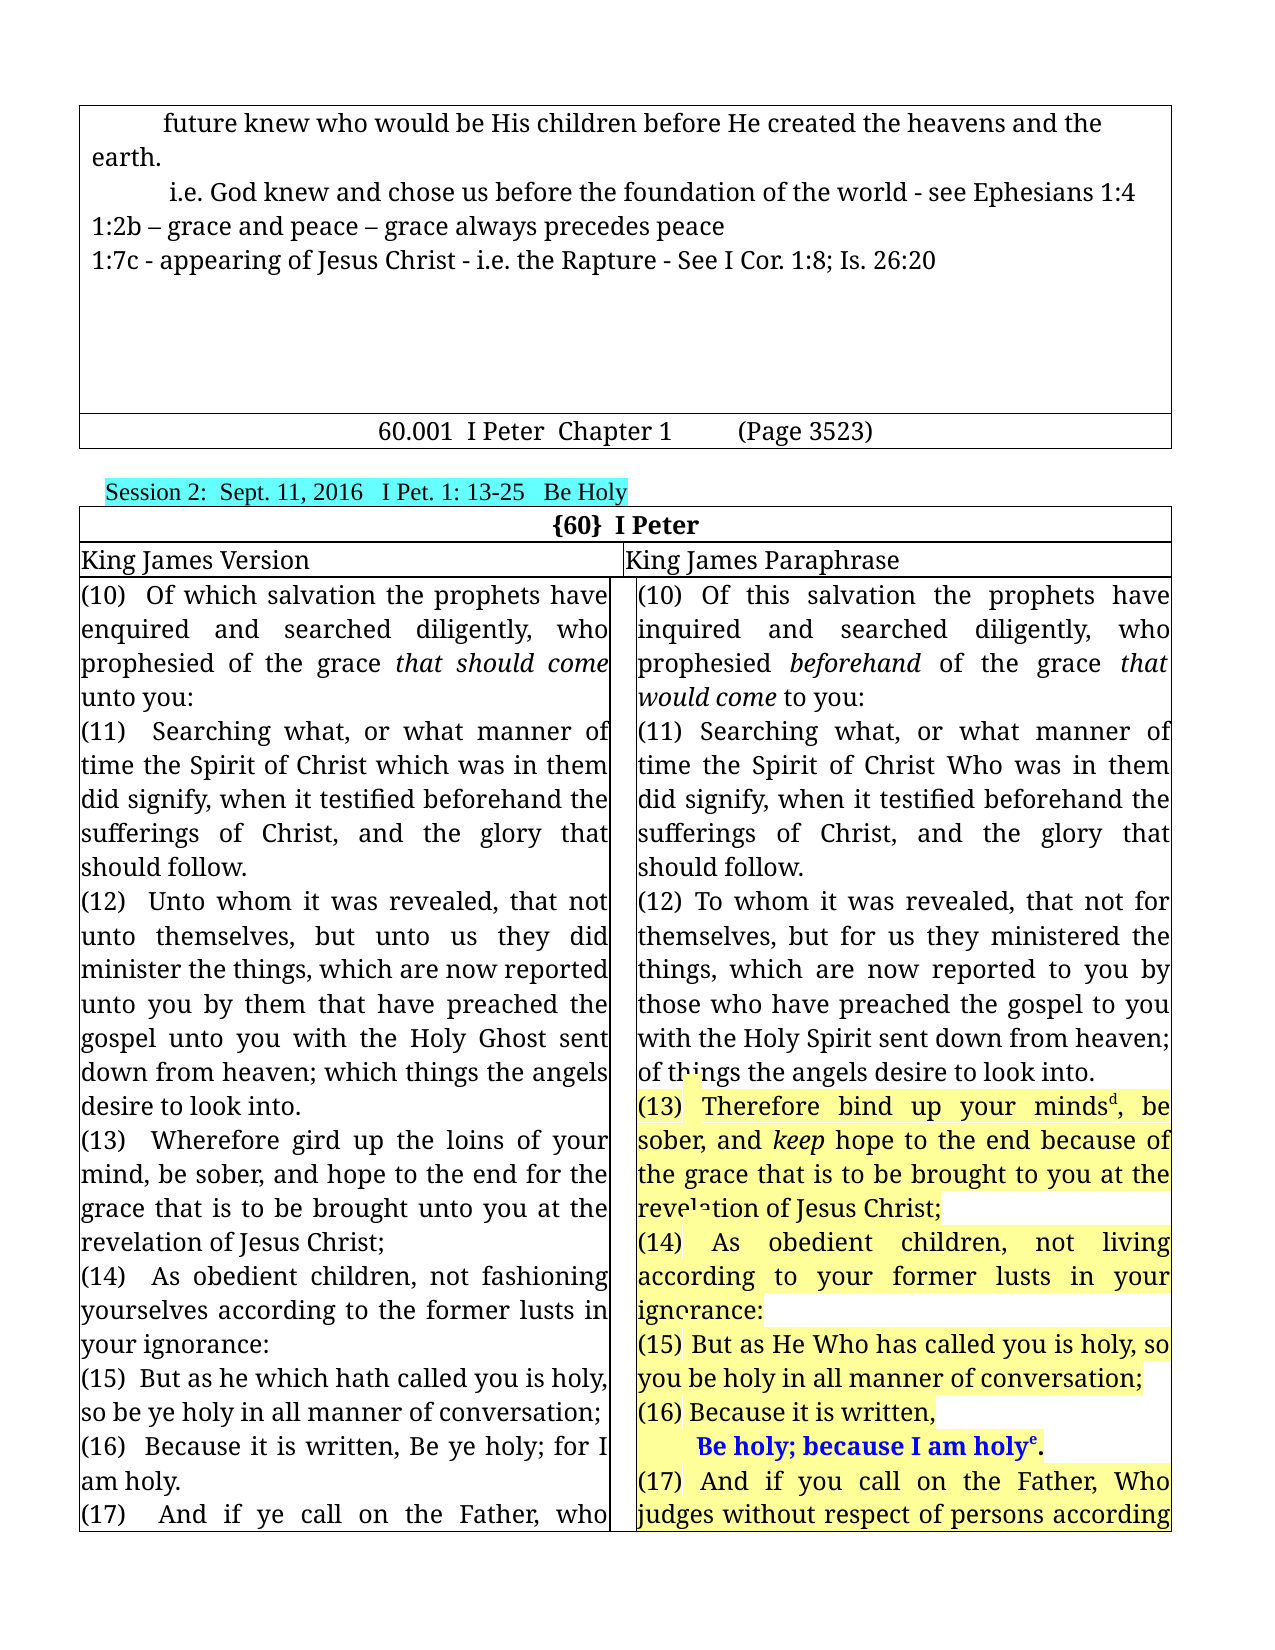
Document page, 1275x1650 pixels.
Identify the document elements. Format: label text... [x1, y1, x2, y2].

table_cell King James Version [80, 543, 623, 576]
table_cell 60.001 I Peter Chapter 1 (Page 3523) [80, 414, 1171, 448]
table_cell (10) Of this salvation the prophets have inquired and searched diligently, who prophesied beforehand of the grace that would come to you: (11) Searching what, or what manner of time the Spirit of Christ Who was in them did signify, when it testified beforehand the sufferings of Christ, and the glory that should follow. (12) To whom it was revealed, that not for themselves, but for us they ministered the things, which are now reported to you by those who have preached the gospel to you with the Holy Spirit sent down from heaven; of things the angels desire to look into. (13) Therefore bind up your mindsd, be sober, and keep hope to the end because of the grace that is to be brought to you at the revelation of Jesus Christ; (14) As obedient children, not living according to your former lusts in your ignorance: (15) But as He Who has called you is holy, so you be holy in all manner of conversation; (16) Because it is written, Be holy; because I am holye. (17) And if you call on the Father, Who judges without respect of persons according [637, 578, 1171, 1531]
text Session 2: Sept. 11, 2016 I Pet. 1: 13-25 Be Holy [105, 477, 1170, 506]
table_cell (10) Of which salvation the prophets have enquired and searched diligently, who prophesied of the grace that should come unto you: (11) Searching what, or what manner of time the Spirit of Christ which was in them did signify, when it testified beforehand the sufferings of Christ, and the glory that should follow. (12) Unto whom it was revealed, that not unto themselves, but unto us they did minister the things, which are now reported unto you by them that have preached the gospel unto you with the Holy Ghost sent down from heaven; which things the angels desire to look into. (13) Wherefore gird up the loins of your mind, be sober, and hope to the end for the grace that is to be brought unto you at the revelation of Jesus Christ; (14) As obedient children, not fashioning yourselves according to the former lusts in your ignorance: (15) But as he which hath called you is holy, so be ye holy in all manner of conversation; (16) Because it is written, Be ye holy; for I am holy. (17) And if ye call on the Father, who [80, 578, 609, 1531]
table_cell [611, 578, 636, 1531]
table_cell King James Paraphrase [624, 543, 1171, 576]
table_cell future knew who would be His children before He created the heavens and the earth. i.e. God knew and chose us before the foundation of the world - see Ephesians 1:4 1:2b – grace and peace – grace always precedes peace 1:7c - appearing of Jesus Christ - i.e. the Rapture - See I Cor. 1:8; Is. 26:20 [80, 106, 1171, 413]
table_header {60} I Peter [80, 507, 1171, 541]
